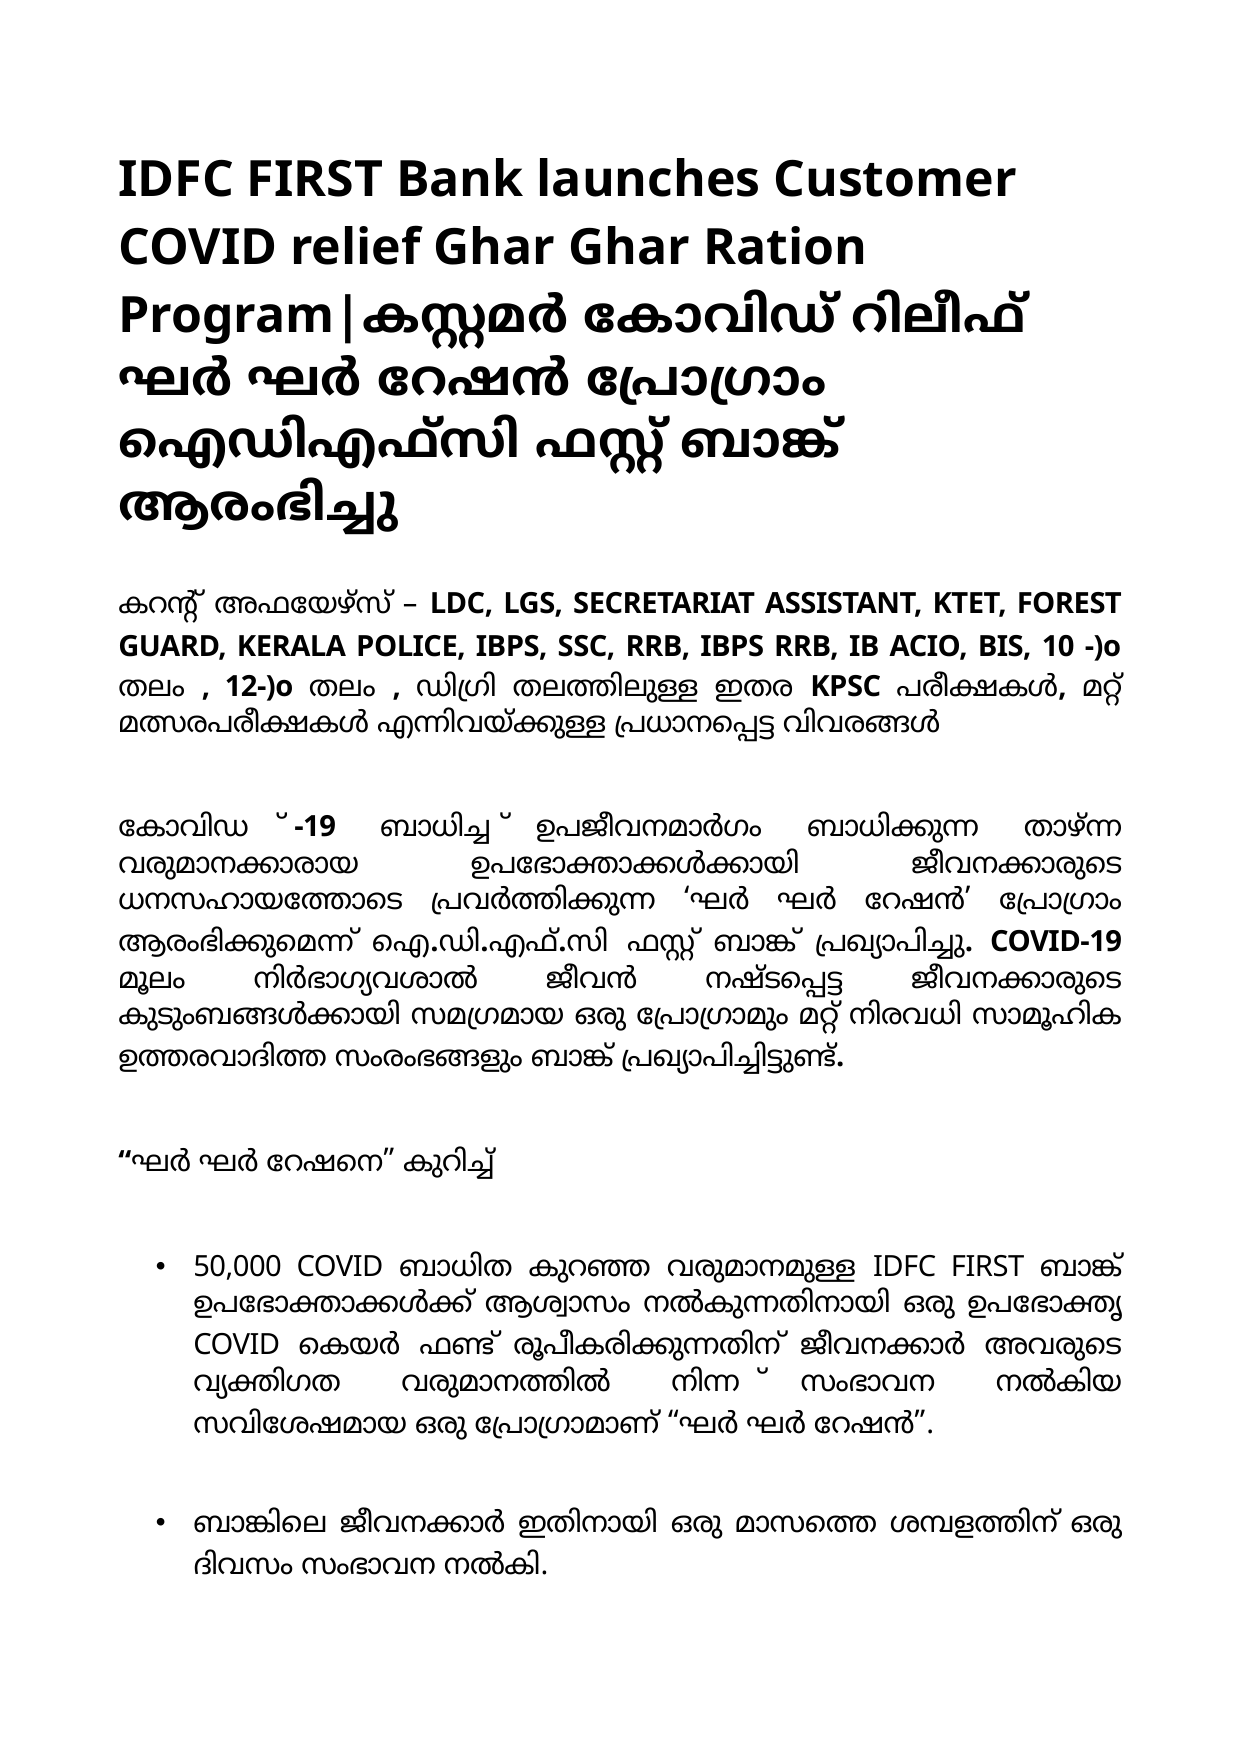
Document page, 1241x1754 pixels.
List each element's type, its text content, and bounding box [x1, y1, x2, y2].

subtitle IDFC FIRST Bank launches Customer COVID relief Ghar Ghar Ration Program|കസ്റ്റമർ കോവിഡ് റിലീഫ് ഘർ ഘർ റേഷൻ പ്രോഗ്രാം ഐഡിഎഫ്സി ഫസ്റ്റ് ബാങ്ക് ആരംഭിച്ചു [118, 143, 1122, 539]
subtitle കറന്റ് അഫയേഴ്സ് – LDC, LGS, SECRETARIAT ASSISTANT, KTET, FOREST GUARD, KERALA POLICE, IBPS, SSC, RRB, IBPS RRB, IB ACIO, BIS, 10 -)o തലം , 12-)o തലം , ഡിഗ്രി തലത്തിലുള്ള ഇതര KPSC പരീക്ഷകൾ, മറ്റ് മത്സരപരീക്ഷകൾ എന്നിവയ്ക്കുള്ള പ്രധാനപ്പെട്ട വിവരങ്ങൾ [118, 583, 1122, 743]
subtitle “ഘർ ഘർ റേഷനെ” കുറിച്ച് [118, 1140, 1122, 1183]
subtitle ബാങ്കിലെ ജീവനക്കാർ ഇതിനായി ഒരു മാസത്തെ ശമ്പളത്തിന് ഒരു ദിവസം സംഭാവന നൽകി. [156, 1507, 1122, 1585]
subtitle കോവിഡ് -19 ബാധിച്ച് ഉപജീവനമാർഗം ബാധിക്കുന്ന താഴ്ന്ന വരുമാനക്കാരായ ഉപഭോക്താക്കൾക്കായി ജീവനക്കാരുടെ ധനസഹായത്തോടെ പ്രവർത്തിക്കുന്ന ‘ഘർ ഘർ റേഷൻ’ പ്രോഗ്രാം ആരംഭിക്കുമെന്ന് ഐ.ഡി.എഫ്.സി ഫസ്റ്റ് ബാങ്ക് പ്രഖ്യാപിച്ചു. COVID-19 മൂലം നിർഭാഗ്യവശാൽ ജീവൻ നഷ്ടപ്പെട്ട ജീവനക്കാരുടെ കുടുംബങ്ങൾക്കായി സമഗ്രമായ ഒരു പ്രോഗ്രാമും മറ്റ് നിരവധി സാമൂഹിക ഉത്തരവാദിത്ത സംരംഭങ്ങളും ബാങ്ക് പ്രഖ്യാപിച്ചിട്ടുണ്ട്. [118, 806, 1122, 1078]
subtitle 50,000 COVID ബാധിത കുറഞ്ഞ വരുമാനമുള്ള IDFC FIRST ബാങ്ക് ഉപഭോക്താക്കൾക്ക് ആശ്വാസം നൽകുന്നതിനായി ഒരു ഉപഭോക്തൃ COVID കെയർ ഫണ്ട് രൂപീകരിക്കുന്നതിന് ജീവനക്കാർ അവരുടെ വ്യക്തിഗത വരുമാനത്തിൽ നിന്ന് സംഭാവന നൽകിയ സവിശേഷമായ ഒരു പ്രോഗ്രാമാണ് “ഘർ ഘർ റേഷൻ”. [156, 1245, 1122, 1444]
